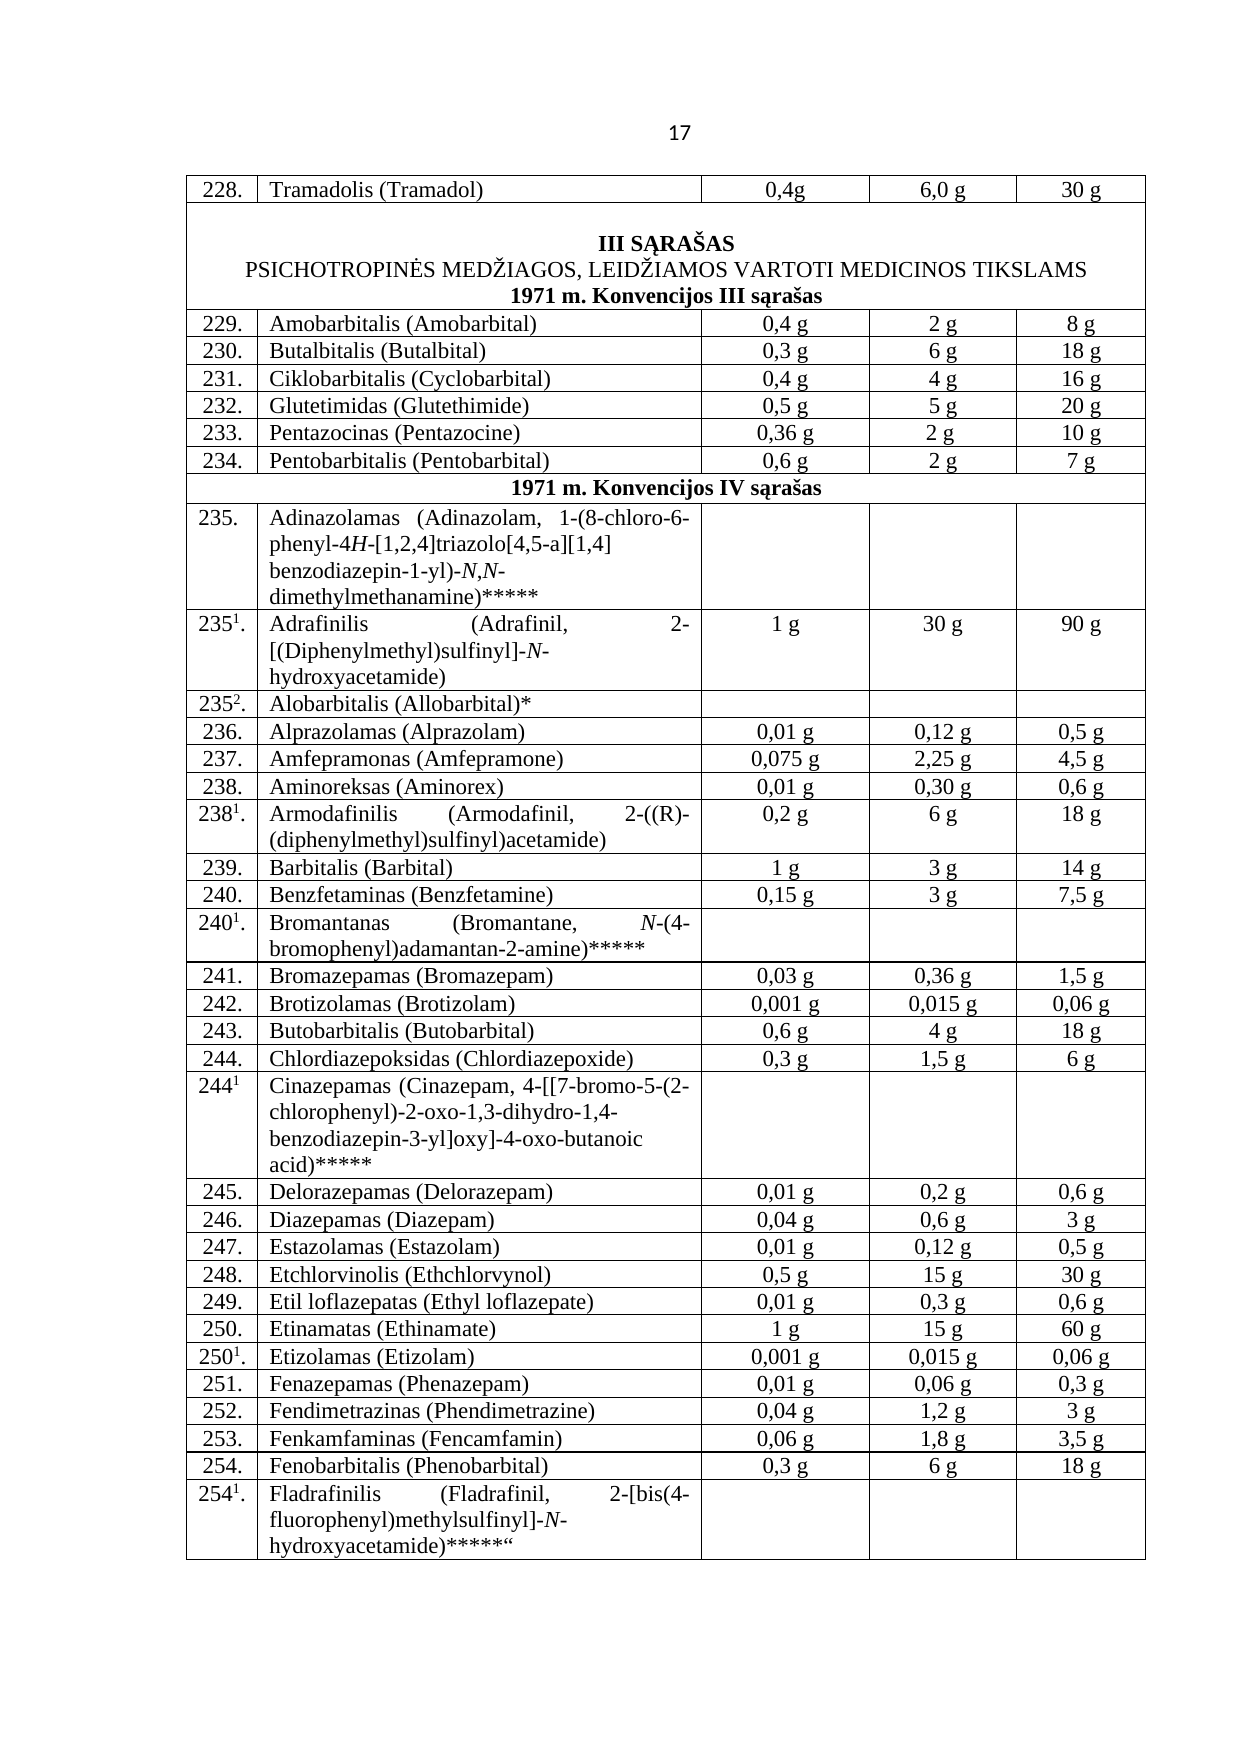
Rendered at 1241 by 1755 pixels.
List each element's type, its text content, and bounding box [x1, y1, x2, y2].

table_cell 14 g [1017, 854, 1145, 880]
table_cell [870, 504, 1016, 609]
table_cell [1146, 1016, 1155, 1043]
table_cell 5 g [870, 392, 1016, 418]
table_cell [1146, 1479, 1155, 1559]
table_cell 0,01 g [702, 1179, 869, 1205]
table_cell 0,06 g [870, 1370, 1016, 1397]
table_cell 0,3 g [1017, 1370, 1145, 1397]
table_cell 242. [187, 990, 257, 1016]
table_cell 4,5 g [1017, 745, 1145, 772]
table_cell [1017, 504, 1145, 609]
table_cell 0,3 g [702, 337, 869, 363]
table_cell [1146, 853, 1155, 880]
table_cell 0,06 g [1017, 990, 1145, 1016]
table_cell 2541. [187, 1480, 257, 1559]
table_cell 30 g [1017, 1261, 1145, 1287]
table_cell Butobarbitalis (Butobarbital) [258, 1017, 701, 1043]
table_cell 1,5 g [1017, 963, 1145, 989]
table_cell 247. [187, 1233, 257, 1259]
table_cell [1017, 691, 1145, 717]
table_cell [702, 909, 869, 961]
table_cell 0,001 g [702, 990, 869, 1016]
table_cell [1146, 799, 1155, 853]
table_cell 15 g [870, 1261, 1016, 1287]
table_cell 0,3 g [870, 1288, 1016, 1314]
table_cell [1146, 1342, 1155, 1369]
table_cell 252. [187, 1398, 257, 1424]
table_cell [1146, 690, 1155, 717]
table_cell 6 g [870, 1453, 1016, 1479]
table_cell 0,06 g [702, 1425, 869, 1451]
table_cell Pentobarbitalis (Pentobarbital) [258, 447, 701, 473]
table_cell 18 g [1017, 1017, 1145, 1043]
table_cell [1146, 336, 1155, 363]
table_cell 0,04 g [702, 1206, 869, 1232]
table_cell [1146, 418, 1155, 446]
table_cell Alprazolamas (Alprazolam) [258, 718, 701, 744]
table_cell Tramadolis (Tramadol) [258, 176, 701, 202]
table_cell 236. [187, 718, 257, 744]
table_cell Amobarbitalis (Amobarbital) [258, 310, 701, 336]
table_cell III SĄRAŠAS PSICHOTROPINĖS MEDŽIAGOS, LEIDŽIAMOS VARTOTI MEDICINOS TIKSLAMS 1971 m. Konvencijos III sąrašas [187, 203, 1145, 309]
table_cell 0,4g [702, 176, 869, 202]
table_cell 0,6 g [702, 447, 869, 473]
table_cell 0,01 g [702, 718, 869, 744]
table_cell Fladrafinilis (Fladrafinil, 2-[bis(4-fluorophenyl)methylsulfinyl]-N-hydroxyacetamide)*****“ [258, 1480, 701, 1559]
table_cell 6,0 g [870, 176, 1016, 202]
table_cell [1146, 1205, 1155, 1232]
table_cell 241. [187, 963, 257, 989]
table_cell 6 g [870, 800, 1016, 853]
table_cell [1146, 961, 1155, 989]
table_cell [1146, 446, 1155, 473]
table_cell 2401. [187, 909, 257, 961]
table_cell [870, 691, 1016, 717]
table_cell [870, 1480, 1016, 1559]
table_cell 18 g [1017, 1453, 1145, 1479]
table_cell 0,2 g [702, 800, 869, 853]
table_cell 245. [187, 1179, 257, 1205]
table_cell 0,4 g [702, 310, 869, 336]
table_cell [1146, 473, 1155, 503]
table_cell Brotizolamas (Brotizolam) [258, 990, 701, 1016]
table_cell [702, 1072, 869, 1177]
table_cell 18 g [1017, 337, 1145, 363]
table_cell Estazolamas (Estazolam) [258, 1233, 701, 1259]
table_cell 1 g [702, 610, 869, 689]
table_cell 0,3 g [702, 1453, 869, 1479]
table_cell Fendimetrazinas (Phendimetrazine) [258, 1398, 701, 1424]
table_cell 232. [187, 392, 257, 418]
table_cell 249. [187, 1288, 257, 1314]
table_cell [1146, 908, 1155, 961]
table_cell 230. [187, 337, 257, 363]
table_cell 0,015 g [870, 1343, 1016, 1369]
table_cell 0,5 g [702, 1261, 869, 1287]
table_cell Adinazolamas (Adinazolam, 1-(8-chloro-6-phenyl-4H-[1,2,4]triazolo[4,5-a][1,4] benzodiazepin-1-yl)-N,N-dimethylmethanamine)***** [258, 504, 701, 609]
table_cell 2351. [187, 610, 257, 689]
table_cell 0,5 g [1017, 1233, 1145, 1259]
table_cell 1 g [702, 1315, 869, 1342]
table_cell 246. [187, 1206, 257, 1232]
table_cell [1017, 909, 1145, 961]
table_cell [1146, 717, 1155, 744]
table_cell 254. [187, 1453, 257, 1479]
table_cell [870, 909, 1016, 961]
table_cell 0,36 g [870, 963, 1016, 989]
table_cell Etizolamas (Etizolam) [258, 1343, 701, 1369]
table_cell 0,03 g [702, 963, 869, 989]
table_cell 7,5 g [1017, 881, 1145, 908]
table_cell 0,01 g [702, 1233, 869, 1259]
table_cell 16 g [1017, 365, 1145, 391]
table_cell Etinamatas (Ethinamate) [258, 1315, 701, 1342]
table_cell 240. [187, 881, 257, 908]
table_cell 3,5 g [1017, 1425, 1145, 1451]
table_cell 244. [187, 1045, 257, 1071]
table_cell 243. [187, 1017, 257, 1043]
table_cell Alobarbitalis (Allobarbital)* [258, 691, 701, 717]
table_cell 0,6 g [1017, 1288, 1145, 1314]
table_cell 6 g [870, 337, 1016, 363]
table_cell [1146, 1071, 1155, 1177]
table_cell 6 g [1017, 1045, 1145, 1071]
table_cell 0,04 g [702, 1398, 869, 1424]
table_cell 251. [187, 1370, 257, 1397]
table_cell 2 g [870, 447, 1016, 473]
table_cell 235. [187, 504, 257, 609]
table_cell Benzfetaminas (Benzfetamine) [258, 881, 701, 908]
table_cell 0,12 g [870, 1233, 1016, 1259]
table_cell Amfepramonas (Amfepramone) [258, 745, 701, 772]
table_cell Pentazocinas (Pentazocine) [258, 419, 701, 446]
table_cell Adrafinilis (Adrafinil, 2-[(Diphenylmethyl)sulfinyl]-N-hydroxyacetamide) [258, 610, 701, 689]
table_cell [1017, 1072, 1145, 1177]
table_cell Fenobarbitalis (Phenobarbital) [258, 1453, 701, 1479]
table_cell 2381. [187, 800, 257, 853]
table_cell 2,25 g [870, 745, 1016, 772]
table_cell [702, 691, 869, 717]
table_cell 228. [187, 176, 257, 202]
table_cell Diazepamas (Diazepam) [258, 1206, 701, 1232]
table_cell Armodafinilis (Armodafinil, 2-((R)-(diphenylmethyl)sulfinyl)acetamide) [258, 800, 701, 853]
table_cell Delorazepamas (Delorazepam) [258, 1179, 701, 1205]
table_cell 248. [187, 1261, 257, 1287]
table_cell Ciklobarbitalis (Cyclobarbital) [258, 365, 701, 391]
table_cell [1146, 1397, 1155, 1424]
table_cell Fenkamfaminas (Fencamfamin) [258, 1425, 701, 1451]
table_cell Cinazepamas (Cinazepam, 4-[[7-bromo-5-(2-chlorophenyl)-2-oxo-1,3-dihydro-1,4-benzodiazepin-3-yl]oxy]-4-oxo-butanoic acid)***** [258, 1072, 701, 1177]
table_cell 0,6 g [1017, 773, 1145, 799]
table_cell 0,06 g [1017, 1343, 1145, 1369]
table_cell 0,001 g [702, 1343, 869, 1369]
table_cell [1017, 1480, 1145, 1559]
table_cell 2501. [187, 1343, 257, 1369]
table_cell 30 g [870, 610, 1016, 689]
table_cell 239. [187, 854, 257, 880]
table_cell 0,5 g [702, 392, 869, 418]
table_cell [1146, 364, 1155, 391]
table_cell 2 g [870, 419, 1016, 446]
table_cell [1146, 772, 1155, 799]
table_cell 234. [187, 447, 257, 473]
table_cell [1146, 202, 1155, 309]
table_cell 0,3 g [702, 1045, 869, 1071]
table_cell 238. [187, 773, 257, 799]
table_cell [1146, 1232, 1155, 1259]
table_cell 0,15 g [702, 881, 869, 908]
table_cell 0,5 g [1017, 718, 1145, 744]
table_cell 3 g [1017, 1206, 1145, 1232]
table_cell 229. [187, 310, 257, 336]
table_cell 2 g [870, 310, 1016, 336]
table_cell [1146, 1314, 1155, 1342]
table_cell 233. [187, 419, 257, 446]
table_cell 3 g [870, 881, 1016, 908]
table_cell Etchlorvinolis (Ethchlorvynol) [258, 1261, 701, 1287]
table_cell 8 g [1017, 310, 1145, 336]
table_cell Barbitalis (Barbital) [258, 854, 701, 880]
table_cell Bromazepamas (Bromazepam) [258, 963, 701, 989]
table_cell 60 g [1017, 1315, 1145, 1342]
table_cell 253. [187, 1425, 257, 1451]
table_cell [1146, 880, 1155, 908]
table_cell Glutetimidas (Glutethimide) [258, 392, 701, 418]
table_cell 3 g [1017, 1398, 1145, 1424]
table_cell 231. [187, 365, 257, 391]
table_cell [870, 1072, 1016, 1177]
table_cell 1,2 g [870, 1398, 1016, 1424]
table_cell 0,6 g [1017, 1179, 1145, 1205]
table_cell [1146, 1424, 1155, 1451]
table_cell Aminoreksas (Aminorex) [258, 773, 701, 799]
table_cell 3 g [870, 854, 1016, 880]
table_cell 15 g [870, 1315, 1016, 1342]
table_cell [702, 504, 869, 609]
table_cell [702, 1480, 869, 1559]
table_cell [1146, 1451, 1155, 1479]
table_cell Butalbitalis (Butalbital) [258, 337, 701, 363]
table_cell 237. [187, 745, 257, 772]
table_cell [1146, 1178, 1155, 1205]
table_cell 90 g [1017, 610, 1145, 689]
table_cell 0,01 g [702, 1370, 869, 1397]
table_cell [1146, 989, 1155, 1016]
table_cell 0,01 g [702, 1288, 869, 1314]
table_cell [1146, 1287, 1155, 1314]
table_cell 0,015 g [870, 990, 1016, 1016]
table_cell Fenazepamas (Phenazepam) [258, 1370, 701, 1397]
table_cell 2352. [187, 691, 257, 717]
table_cell 1,5 g [870, 1045, 1016, 1071]
table_cell [1146, 391, 1155, 418]
table_cell 7 g [1017, 447, 1145, 473]
table_cell 1,8 g [870, 1425, 1016, 1451]
table_cell 20 g [1017, 392, 1145, 418]
table_cell 10 g [1017, 419, 1145, 446]
table_cell [1146, 175, 1155, 202]
table_cell 4 g [870, 1017, 1016, 1043]
table_cell 250. [187, 1315, 257, 1342]
table_cell [1146, 744, 1155, 772]
table_cell [1146, 1260, 1155, 1287]
table_cell 1971 m. Konvencijos IV sąrašas [187, 474, 1145, 503]
table_cell 0,36 g [702, 419, 869, 446]
table_cell 0,2 g [870, 1179, 1016, 1205]
table_cell 4 g [870, 365, 1016, 391]
table_cell 0,6 g [870, 1206, 1016, 1232]
table_cell 0,30 g [870, 773, 1016, 799]
table_cell [1146, 309, 1155, 336]
table_cell Etil loflazepatas (Ethyl loflazepate) [258, 1288, 701, 1314]
table_cell [1146, 1369, 1155, 1397]
table_cell [1146, 503, 1155, 609]
table_cell 0,4 g [702, 365, 869, 391]
table_cell Chlordiazepoksidas (Chlordiazepoxide) [258, 1045, 701, 1071]
table_cell 0,075 g [702, 745, 869, 772]
table_cell [1146, 1044, 1155, 1071]
table_cell 18 g [1017, 800, 1145, 853]
table_cell 0,6 g [702, 1017, 869, 1043]
table_cell Bromantanas (Bromantane, N-(4-bromophenyl)adamantan-2-amine)***** [258, 909, 701, 961]
table_cell 1 g [702, 854, 869, 880]
table_cell 30 g [1017, 176, 1145, 202]
table_cell 0,01 g [702, 773, 869, 799]
table_cell 0,12 g [870, 718, 1016, 744]
table_cell [1146, 609, 1155, 689]
table_cell 2441 [187, 1072, 257, 1177]
